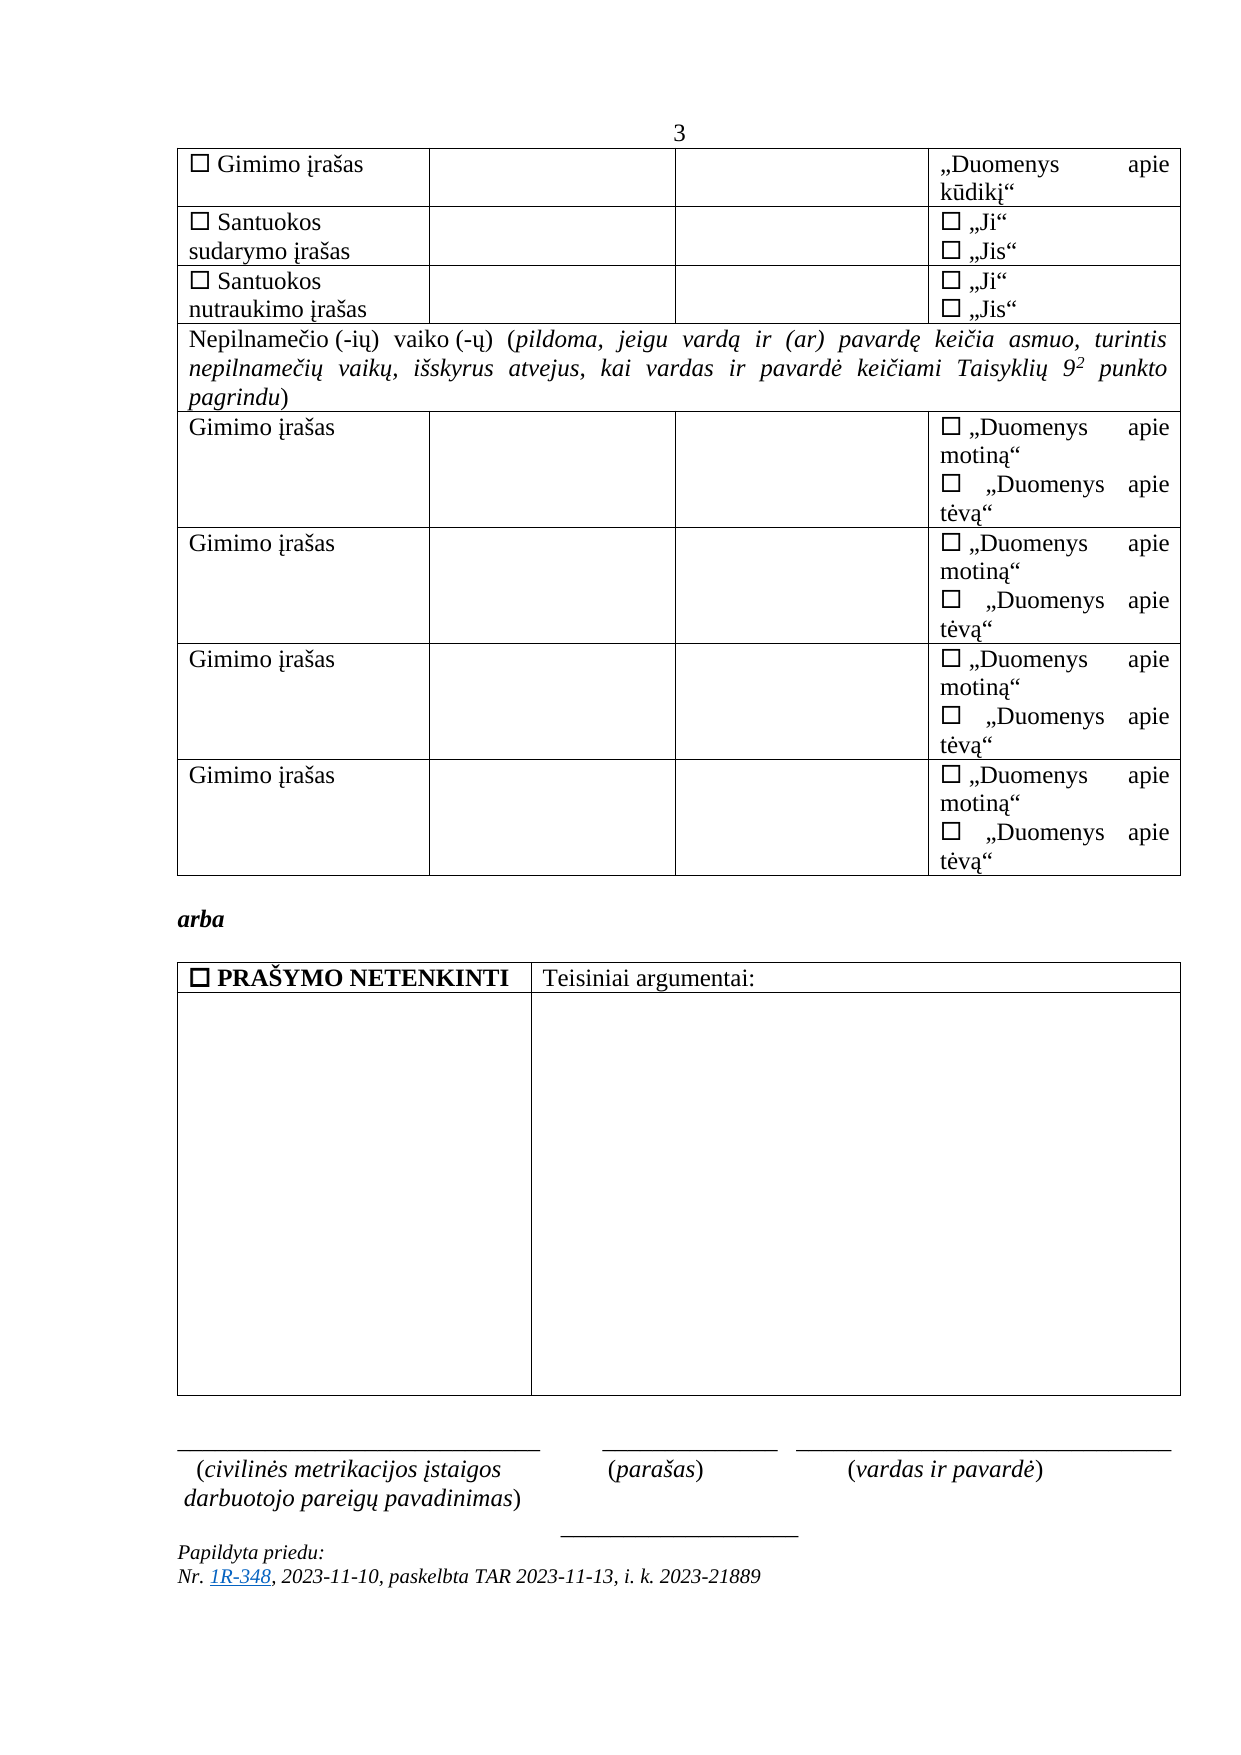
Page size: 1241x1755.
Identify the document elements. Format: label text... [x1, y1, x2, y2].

text (civilinės metrikacijos įstaigos (parašas) (vardas ir pavardė) [177, 1454, 1181, 1483]
table_cell [676, 266, 928, 323]
table_cell [430, 412, 675, 527]
text Papildyta priedu: [177, 1540, 1181, 1564]
table_cell  „Duomenys apie motiną“  „Duomenys apie tėvą“ [929, 528, 1180, 643]
table_cell [430, 207, 675, 265]
text darbuotojo pareigų pavadinimas) [177, 1483, 1181, 1511]
table_cell [676, 528, 928, 643]
table_cell Nepilnamečio (-ių) vaiko (-ų) (pildoma, jeigu vardą ir (ar) pavardę keičia asmuo, turintis nepilnamečių vaikų, išskyrus atvejus, kai vardas ir pavardė keičiami Taisyklių 92 punkto pagrindu) [178, 324, 1180, 411]
table_cell [430, 760, 675, 875]
table_header  PRAŠYMO NETENKINTI [178, 963, 531, 992]
table_cell [430, 266, 675, 323]
table_cell  „Ji“  „Jis“ [929, 207, 1180, 265]
table_cell [430, 149, 675, 206]
table_cell  „Duomenys apie motiną“  „Duomenys apie tėvą“ [929, 644, 1180, 759]
table_header Teisiniai argumentai: [532, 963, 1180, 992]
table_cell  Gimimo įrašas [178, 149, 429, 206]
table_cell  „Duomenys apie motiną“  „Duomenys apie tėvą“ [929, 412, 1180, 527]
table_cell Gimimo įrašas [178, 644, 429, 759]
text _____________________________ ______________ ______________________________ [177, 1425, 1181, 1454]
table_cell  Santuokos nutraukimo įrašas [178, 266, 429, 323]
table_cell [676, 412, 928, 527]
table_cell [676, 760, 928, 875]
table_cell [430, 644, 675, 759]
table_cell [676, 149, 928, 206]
table_cell [430, 528, 675, 643]
table_cell „Duomenys apie kūdikį“ [929, 149, 1180, 206]
table_cell  „Ji“  „Jis“ [929, 266, 1180, 323]
text ___________________ [177, 1511, 1181, 1540]
table_cell  „Duomenys apie motiną“  „Duomenys apie tėvą“ [929, 760, 1180, 875]
table_cell Gimimo įrašas [178, 412, 429, 527]
table_cell Gimimo įrašas [178, 760, 429, 875]
text arba [177, 904, 1181, 933]
table_cell Gimimo įrašas [178, 528, 429, 643]
table_cell [676, 644, 928, 759]
table_cell [532, 993, 1180, 1395]
table_cell  Santuokos sudarymo įrašas [178, 207, 429, 265]
text Nr. 1R-348, 2023-11-10, paskelbta TAR 2023-11-13, i. k. 2023-21889 [177, 1564, 1181, 1588]
table_cell [178, 993, 531, 1395]
table_cell [676, 207, 928, 265]
